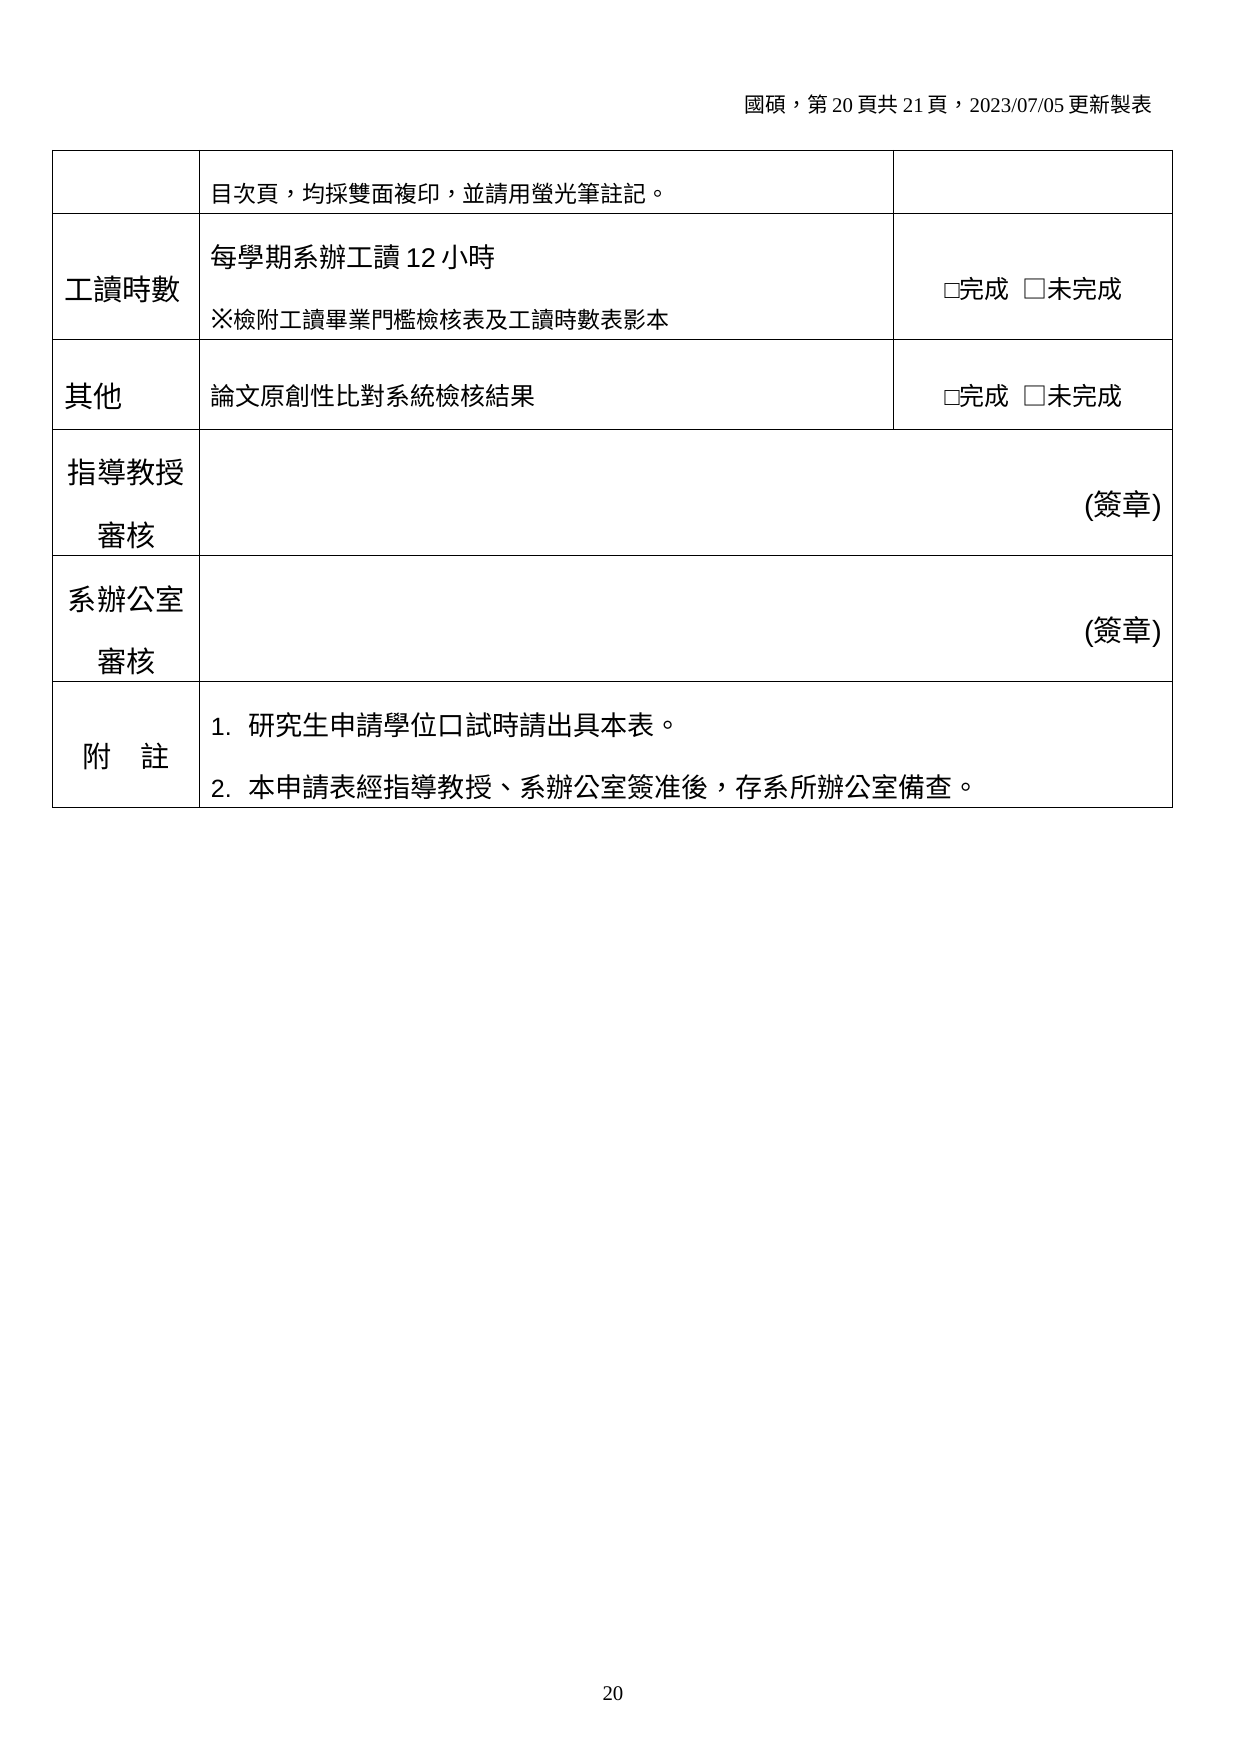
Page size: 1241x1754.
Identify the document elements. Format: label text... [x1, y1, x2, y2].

table_cell 指導教授 審核 [53, 430, 199, 554]
table_cell (簽章) [200, 556, 1172, 681]
table_cell [53, 151, 199, 213]
table_cell 論文原創性比對系統檢核結果 [200, 340, 893, 428]
table_cell □完成 □未完成 [894, 340, 1172, 428]
table_cell 研究生申請學位口試時請出具本表。 本申請表經指導教授、系辦公室簽准後，存系所辦公室備查。 [200, 682, 1172, 807]
table_cell 其他 [53, 340, 199, 428]
table_cell [894, 151, 1172, 213]
table_cell 附註 [53, 682, 199, 807]
table_cell □完成 □未完成 [894, 214, 1172, 339]
table_cell (簽章) [200, 430, 1172, 554]
table_cell 每學期系辦工讀12小時 ※檢附工讀畢業門檻檢核表及工讀時數表影本 [200, 214, 893, 339]
table_cell 目次頁，均採雙面複印，並請用螢光筆註記。 [200, 151, 893, 213]
table_cell 系辦公室 審核 [53, 556, 199, 681]
table_cell 工讀時數 [53, 214, 199, 339]
